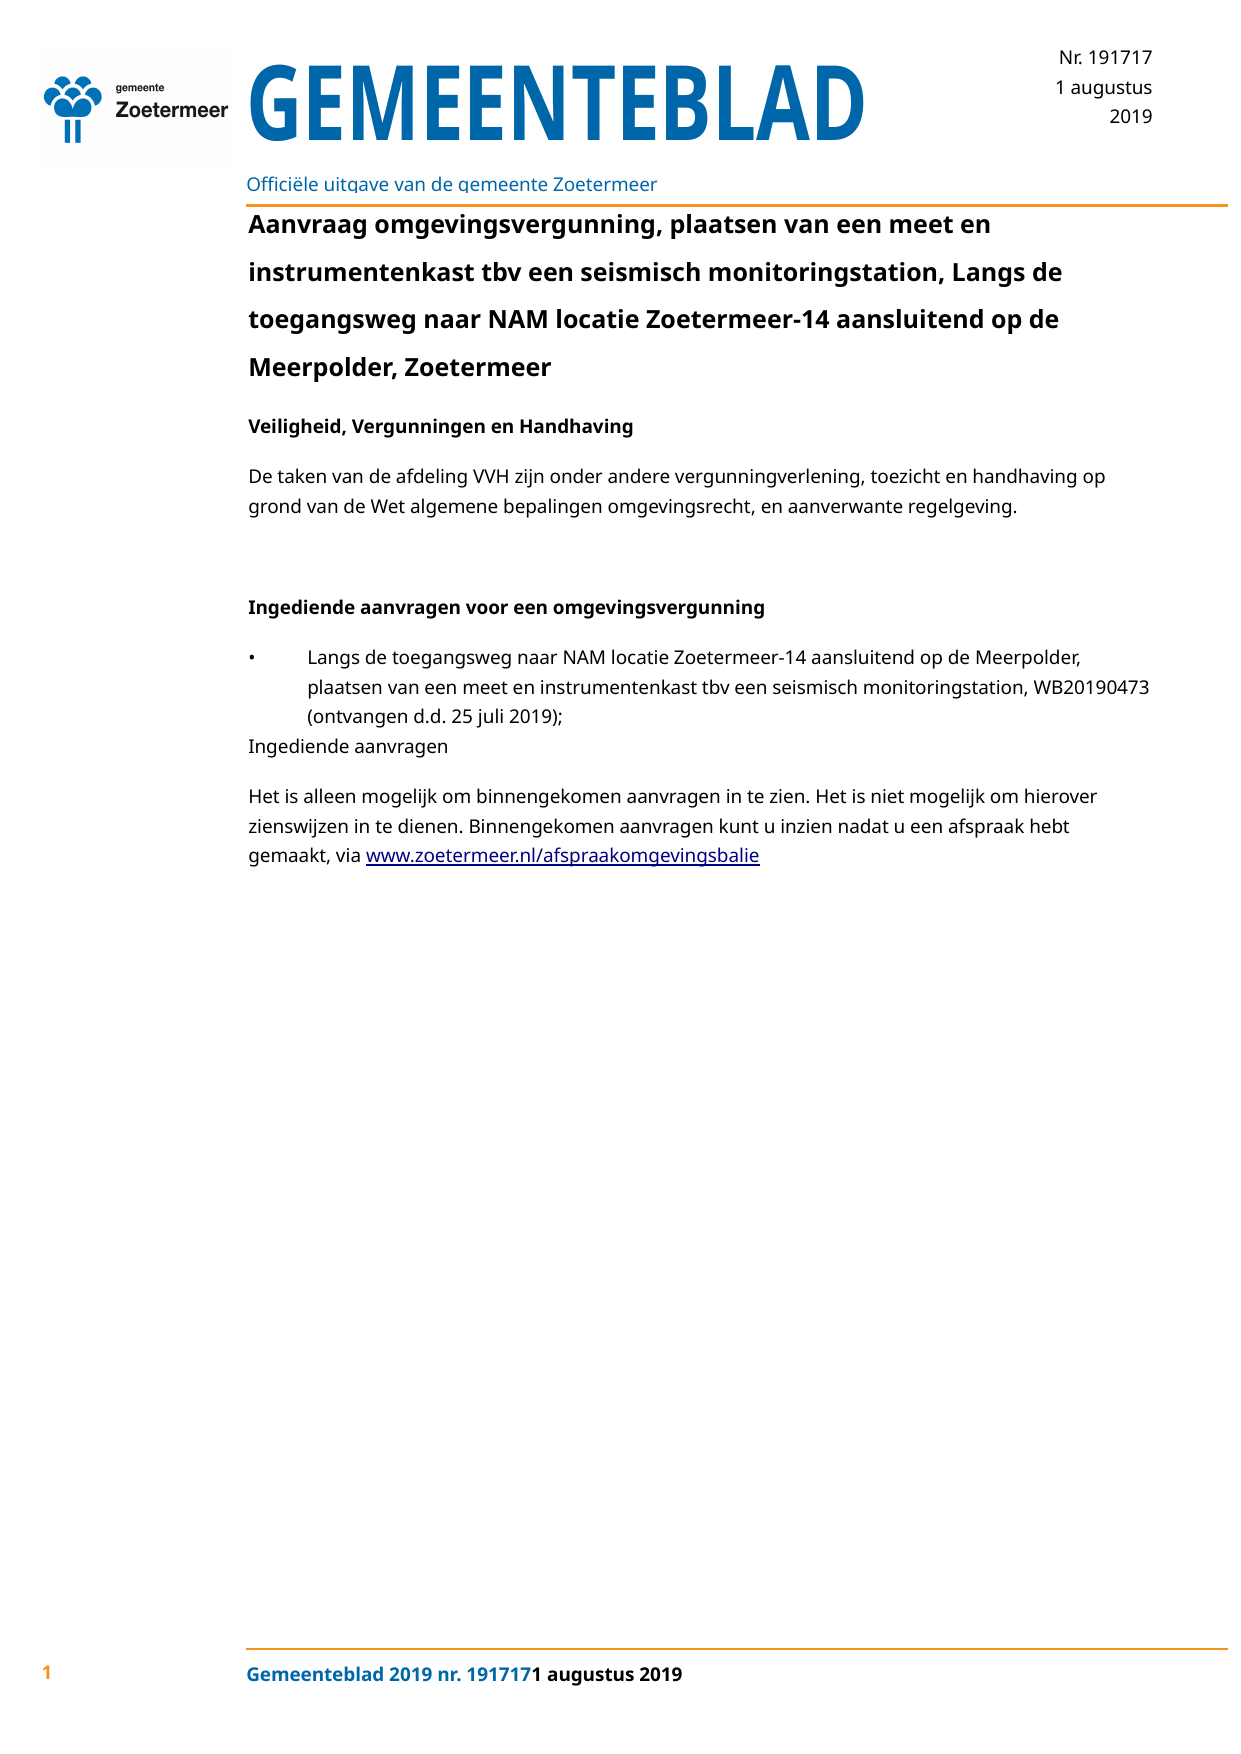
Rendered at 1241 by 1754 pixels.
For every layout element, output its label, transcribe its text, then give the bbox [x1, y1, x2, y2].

text Veiligheid, Vergunningen en Handhaving [248, 413, 1152, 439]
text De taken van de afdeling VVH zijn onder andere vergunningverlening, toezicht en handhaving op grond van de Wet algemene bepalingen omgevingsrecht, en aanverwante regelgeving. [248, 463, 1152, 519]
text Het is alleen mogelijk om binnengekomen aanvragen in te zien. Het is niet mogelijk om hierover zienswijzen in te dienen. Binnengekomen aanvragen kunt u inzien nadat u een afspraak hebt gemaakt, via www.zoetermeer.nl/afspraakomgevingsbalie [248, 783, 1152, 868]
list Langs de toegangsweg naar NAM locatie Zoetermeer-14 aansluitend op de Meerpolder, plaatsen van een meet en instrumentenkast tbv een seismisch monitoringstation, WB20190473 (ontvangen d.d. 25 juli 2019); [248, 644, 1152, 729]
picture [41, 47, 231, 172]
text Ingediende aanvragen voor een omgevingsvergunning [248, 594, 1152, 620]
text Ingediende aanvragen [248, 733, 1152, 759]
text Aanvraag omgevingsvergunning, plaatsen van een meet en instrumentenkast tbv een seismisch monitoringstation, Langs de toegangsweg naar NAM locatie Zoetermeer-14 aansluitend op de Meerpolder, Zoetermeer [248, 207, 1152, 384]
